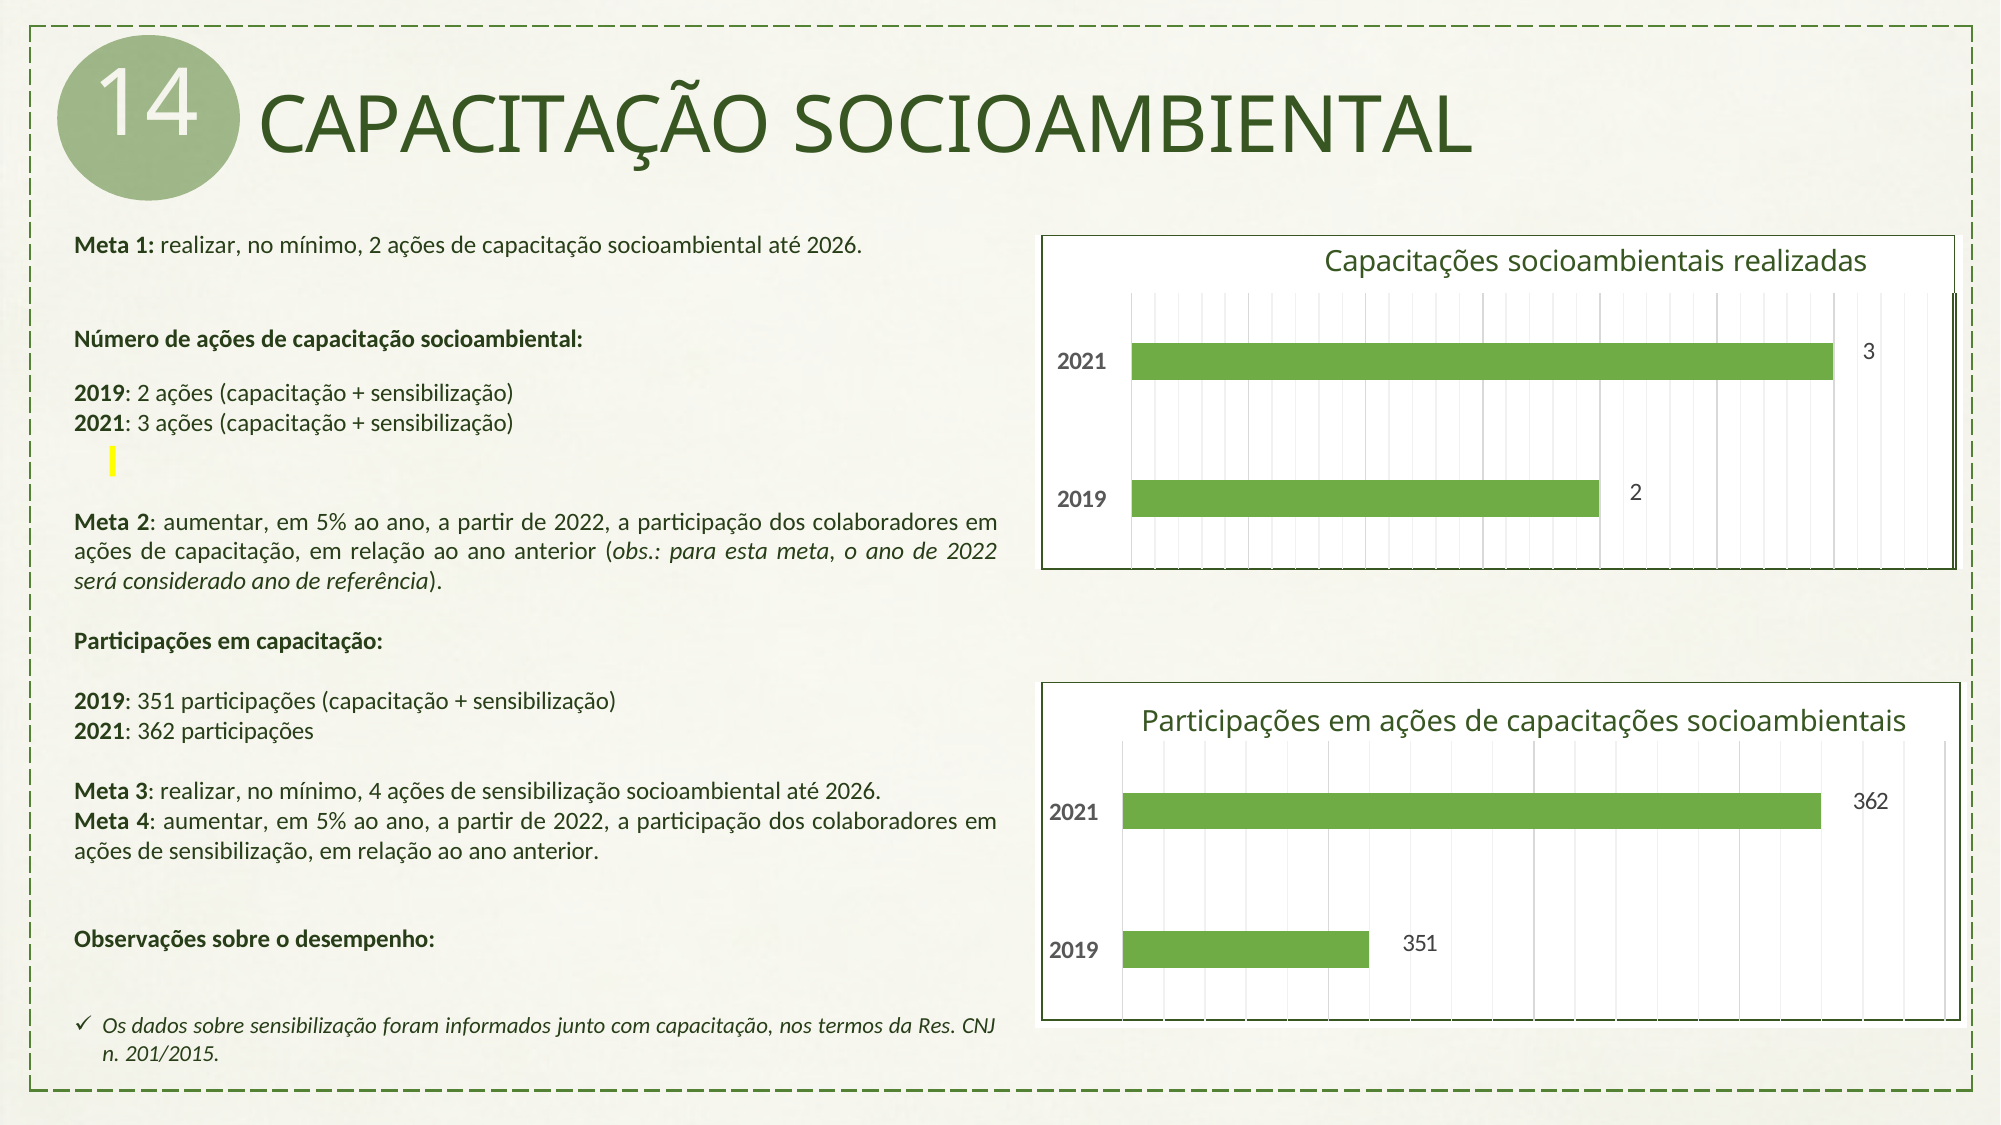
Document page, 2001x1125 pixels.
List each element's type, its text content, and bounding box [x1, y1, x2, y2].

table_header Participações em ações de capacitações socioambientais [1043, 683, 1959, 741]
table_cell [1822, 829, 1862, 931]
table_cell [1206, 829, 1245, 931]
table_cell [1370, 829, 1410, 931]
table_cell [1781, 741, 1821, 792]
table_cell [1366, 380, 1388, 480]
table_cell [1179, 293, 1201, 343]
table_cell [1165, 968, 1204, 1019]
table_cell [1493, 741, 1533, 792]
table_cell [1530, 517, 1552, 568]
table_cell [1617, 829, 1657, 1019]
table_cell [1343, 517, 1365, 568]
table_cell [1765, 293, 1786, 343]
table_cell [1247, 741, 1287, 792]
table_cell [1249, 293, 1271, 343]
table_cell [1043, 517, 1131, 568]
table_cell [1288, 741, 1328, 792]
table_cell [1452, 829, 1492, 1019]
table_cell [1694, 293, 1716, 343]
table_cell [1647, 380, 1669, 568]
table_cell [1671, 380, 1693, 568]
table_cell [1624, 380, 1646, 479]
table_cell 2021 [1043, 293, 1131, 380]
table_cell [1413, 380, 1435, 480]
table_cell [1694, 380, 1716, 568]
table_cell [1452, 741, 1492, 792]
table_cell [1788, 293, 1810, 343]
table_cell [1123, 968, 1163, 1019]
table_cell [1905, 293, 1927, 568]
table_cell [1554, 517, 1576, 568]
table_cell [1043, 380, 1131, 479]
text Meta 1: realizar, no mínimo, 2 ações de capacitação socioambiental até 2026. [1954, 235, 1963, 569]
table_cell 35 [1370, 931, 1410, 968]
table_cell [1132, 517, 1154, 568]
table_cell [1123, 741, 1163, 792]
table_cell [1226, 517, 1248, 568]
table_cell [1132, 480, 1599, 517]
table_cell 2019 [1043, 931, 1122, 968]
table_cell [1647, 293, 1669, 343]
table_cell [1658, 741, 1698, 792]
table_cell [1123, 793, 1821, 829]
table_cell [1273, 380, 1295, 480]
table_cell [1156, 293, 1178, 343]
table_cell [1165, 741, 1204, 792]
table_cell [1370, 968, 1410, 1019]
table_cell [1882, 293, 1904, 568]
table_cell [1206, 741, 1245, 792]
table_cell 1 [1411, 829, 1451, 1019]
table_cell [1247, 829, 1287, 931]
table_cell [1740, 741, 1780, 792]
table_cell [1601, 380, 1623, 568]
table_cell [1203, 517, 1224, 568]
table_cell [1437, 380, 1459, 480]
table_cell [1296, 380, 1318, 480]
table_cell [1577, 380, 1599, 480]
table_cell [1946, 741, 1959, 1019]
table_cell [1554, 293, 1576, 343]
table_cell [1530, 293, 1552, 343]
table_cell [1577, 517, 1599, 568]
table_cell [1740, 829, 1780, 1019]
table_cell [1179, 380, 1201, 480]
table_cell [1858, 479, 1880, 517]
table_cell [1460, 293, 1482, 343]
table_cell [1577, 293, 1599, 343]
table_cell 2019 [1043, 479, 1131, 517]
table_cell [1530, 380, 1552, 480]
table_cell [1206, 968, 1245, 1019]
table_cell [1617, 741, 1657, 792]
text Meta 1: realizar, no mínimo, 2 ações de capacitação socioambiental até 2026. [1035, 235, 1041, 569]
table_cell [1811, 293, 1833, 343]
table_cell [1132, 293, 1154, 343]
table_cell [1043, 968, 1122, 1019]
table_cell [1370, 741, 1410, 792]
table_cell [1320, 380, 1342, 480]
table_cell [1320, 293, 1342, 343]
table_cell [1366, 517, 1388, 568]
table_cell [1788, 380, 1810, 568]
table_cell [1905, 741, 1944, 1019]
table_cell [1390, 293, 1412, 343]
table_cell 3 [1858, 293, 1880, 380]
table_cell [1343, 380, 1365, 480]
table_cell 36 [1822, 741, 1862, 829]
table_cell 2 [1624, 479, 1646, 517]
table_cell [1718, 293, 1740, 343]
table_cell [1741, 293, 1763, 343]
table_cell [1437, 517, 1459, 568]
table_cell [1864, 931, 1903, 968]
table_cell [1554, 380, 1576, 480]
table_cell [1203, 293, 1224, 343]
table_cell [1507, 517, 1529, 568]
table_cell [1493, 829, 1533, 1019]
table_cell [1156, 380, 1178, 480]
table_cell [1699, 741, 1739, 792]
table_cell [1413, 517, 1435, 568]
table_cell [1928, 293, 1952, 568]
table_cell [1822, 931, 1862, 968]
table_cell [1741, 380, 1763, 568]
table_cell [1203, 380, 1224, 480]
table_cell [1864, 829, 1903, 931]
table_cell 2 [1864, 741, 1903, 829]
table_cell [1123, 931, 1369, 968]
table_cell [1822, 968, 1862, 1019]
table_cell [1132, 343, 1833, 380]
table_cell [1296, 517, 1318, 568]
table_cell [1658, 829, 1698, 1019]
table_cell [1413, 293, 1435, 343]
table_cell [1484, 517, 1505, 568]
table_cell [1781, 829, 1821, 1019]
table_cell [1247, 968, 1287, 1019]
table_cell [1507, 380, 1529, 480]
table_header Capacitações socioambientais realizadas [1043, 236, 1954, 293]
table_cell [1484, 380, 1505, 480]
table_cell [1535, 829, 1574, 1019]
table_cell [1576, 741, 1615, 792]
table_cell [1411, 741, 1451, 792]
table_cell [1343, 293, 1365, 343]
table_cell [1366, 293, 1388, 343]
table_cell [1296, 293, 1318, 343]
table_cell [1249, 380, 1271, 480]
table_cell [1132, 380, 1154, 480]
table_cell [1288, 968, 1328, 1019]
table_cell [1226, 293, 1248, 343]
table_cell [1165, 829, 1204, 931]
table_cell [1460, 380, 1482, 480]
table_cell [1858, 380, 1880, 479]
text 2019: 351 participações (capacitação + sensibilização) [1035, 682, 1967, 1028]
table_cell [1718, 380, 1740, 568]
table_cell [1507, 293, 1529, 343]
table_cell [1858, 517, 1880, 568]
table_cell [1123, 829, 1163, 931]
table_cell [1273, 517, 1295, 568]
table_cell [1576, 829, 1615, 1019]
table_cell [1390, 517, 1412, 568]
table_cell [1226, 380, 1248, 480]
table_cell [1329, 829, 1369, 931]
table_cell [1864, 968, 1903, 1019]
table_cell [1624, 293, 1646, 343]
table_cell [1765, 380, 1786, 568]
table_cell [1179, 517, 1201, 568]
table_cell [1390, 380, 1412, 480]
table_cell [1273, 293, 1295, 343]
table_cell [1811, 380, 1833, 568]
table_cell [1156, 517, 1178, 568]
table_cell [1835, 293, 1857, 568]
table_cell [1484, 293, 1505, 343]
table_cell [1329, 741, 1369, 792]
table_cell [1624, 517, 1646, 568]
table_cell [1320, 517, 1342, 568]
table_cell 2021 [1043, 741, 1122, 829]
table_cell [1601, 293, 1623, 343]
table_cell [1437, 293, 1459, 343]
table_cell [1671, 293, 1693, 343]
table_cell [1460, 517, 1482, 568]
table_cell [1043, 829, 1122, 931]
table_cell [1249, 517, 1271, 568]
table_cell [1535, 741, 1574, 792]
table_cell [1329, 968, 1369, 1019]
table_cell [1288, 829, 1328, 931]
table_cell [1699, 829, 1739, 1019]
